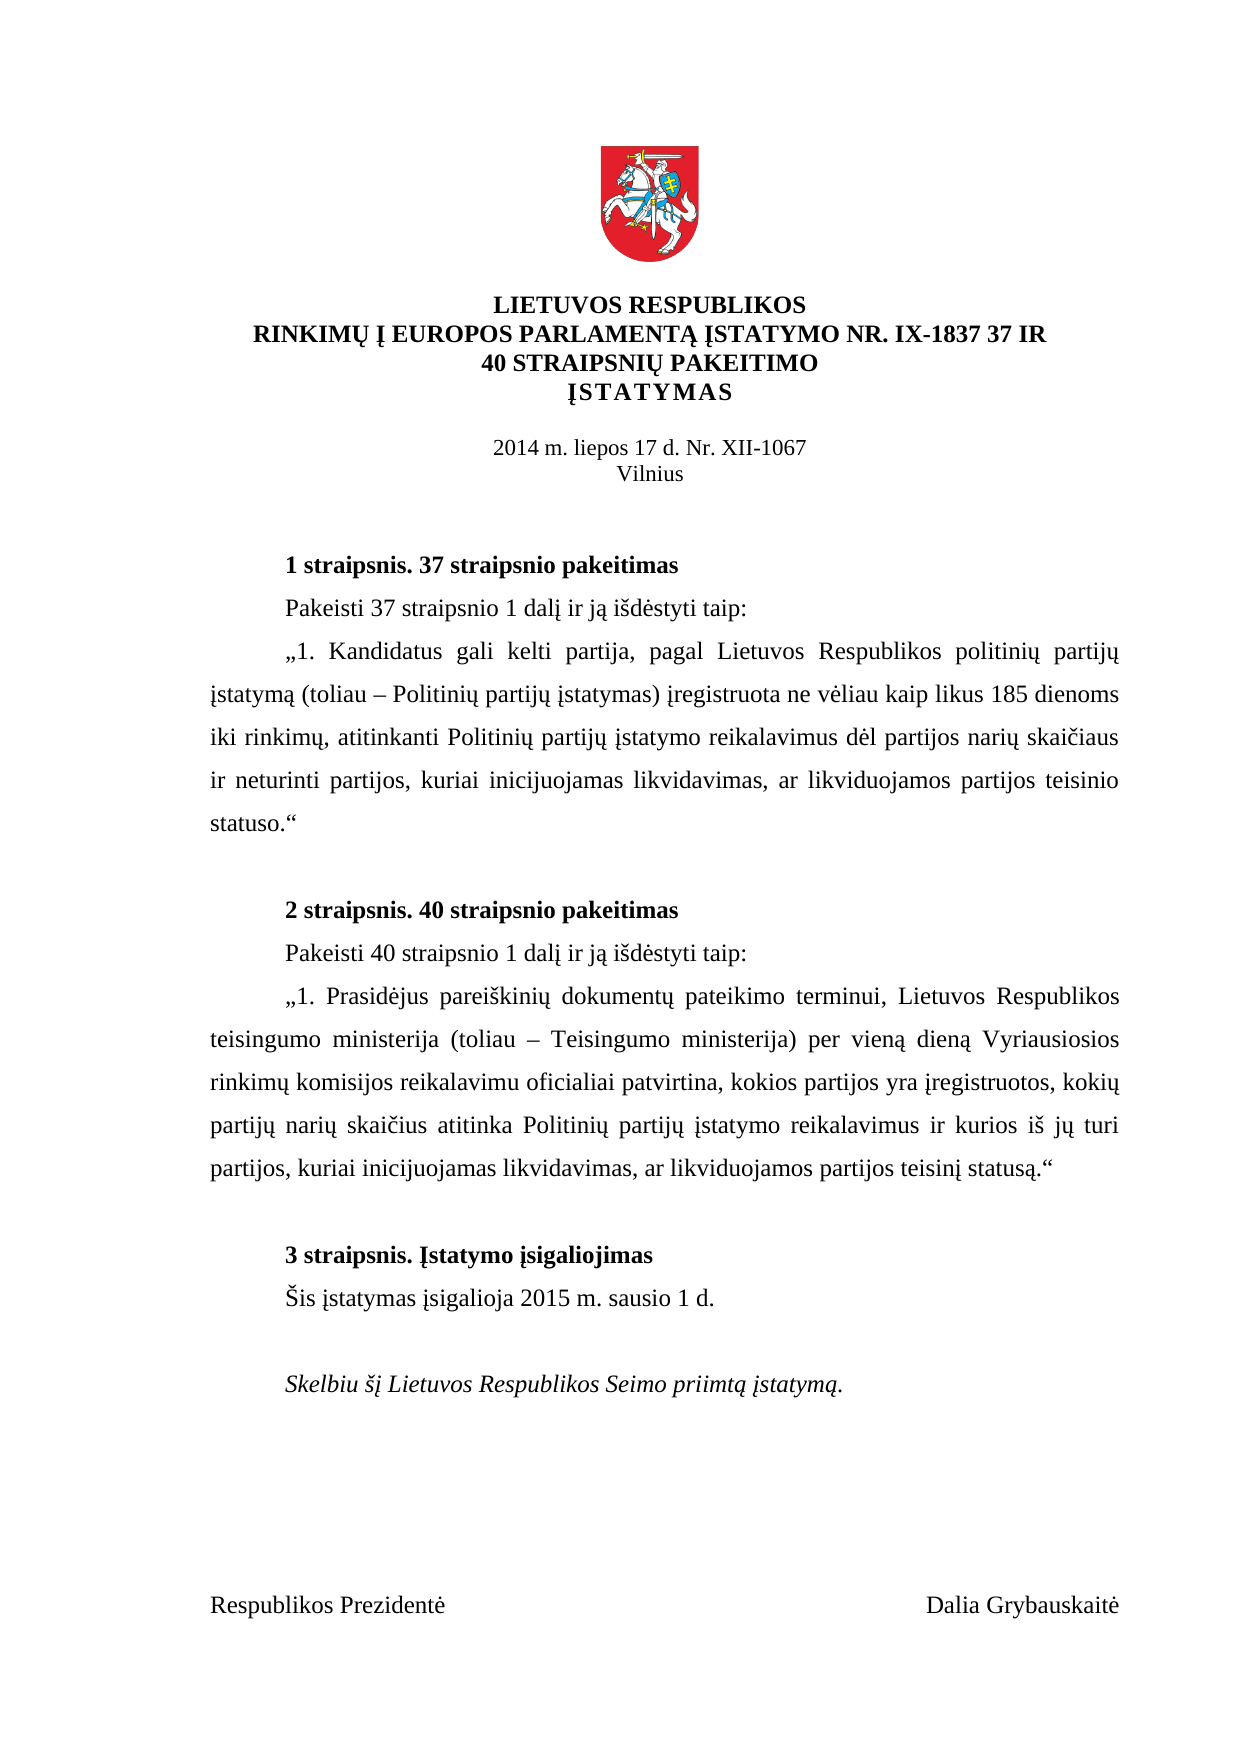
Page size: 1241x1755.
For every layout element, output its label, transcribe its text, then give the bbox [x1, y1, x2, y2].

text Respublikos Prezidentė Dalia Grybauskaitė [210, 1590, 1120, 1619]
text Skelbiu šį Lietuvos Respublikos Seimo priimtą įstatymą. [210, 1369, 1120, 1398]
text Pakeisti 40 straipsnio 1 dalį ir ją išdėstyti taip: [210, 938, 1120, 967]
text „1. Kandidatus gali kelti partija, pagal Lietuvos Respublikos politinių partijų įstatymą (toliau – Politinių partijų įstatymas) įregistruota ne vėliau kaip likus 185 dienoms iki rinkimų, atitinkanti Politinių partijų įstatymo reikalavimus dėl partijos narių skaičiaus ir neturinti partijos, kuriai inicijuojamas likvidavimas, ar likviduojamos partijos teisinio statuso.“ [210, 636, 1120, 837]
text ĮSTATYMAS [177, 377, 1122, 405]
text 1 straipsnis. 37 straipsnio pakeitimas [210, 550, 1120, 578]
text RINKIMŲ Į EUROPOS PARLAMENTĄ ĮSTATYMO NR. IX-1837 37 IR 40 STRAIPSNIŲ PAKEITIMO [177, 319, 1122, 377]
text 2 straipsnis. 40 straipsnio pakeitimas [210, 895, 1120, 923]
text LIETUVOS RESPUBLIKOS [177, 290, 1122, 319]
text 2014 m. liepos 17 d. Nr. XII-1067 Vilnius [177, 434, 1122, 487]
text Pakeisti 37 straipsnio 1 dalį ir ją išdėstyti taip: [210, 593, 1120, 622]
text 3 straipsnis. Įstatymo įsigaliojimas [210, 1240, 1120, 1268]
text „1. Prasidėjus pareiškinių dokumentų pateikimo terminui, Lietuvos Respublikos teisingumo ministerija (toliau – Teisingumo ministerija) per vieną dieną Vyriausiosios rinkimų komisijos reikalavimu oficialiai patvirtina, kokios partijos yra įregistruotos, kokių partijų narių skaičius atitinka Politinių partijų įstatymo reikalavimus ir kurios iš jų turi partijos, kuriai inicijuojamas likvidavimas, ar likviduojamos partijos teisinį statusą.“ [210, 981, 1120, 1182]
text Šis įstatymas įsigalioja 2015 m. sausio 1 d. [210, 1283, 1120, 1312]
